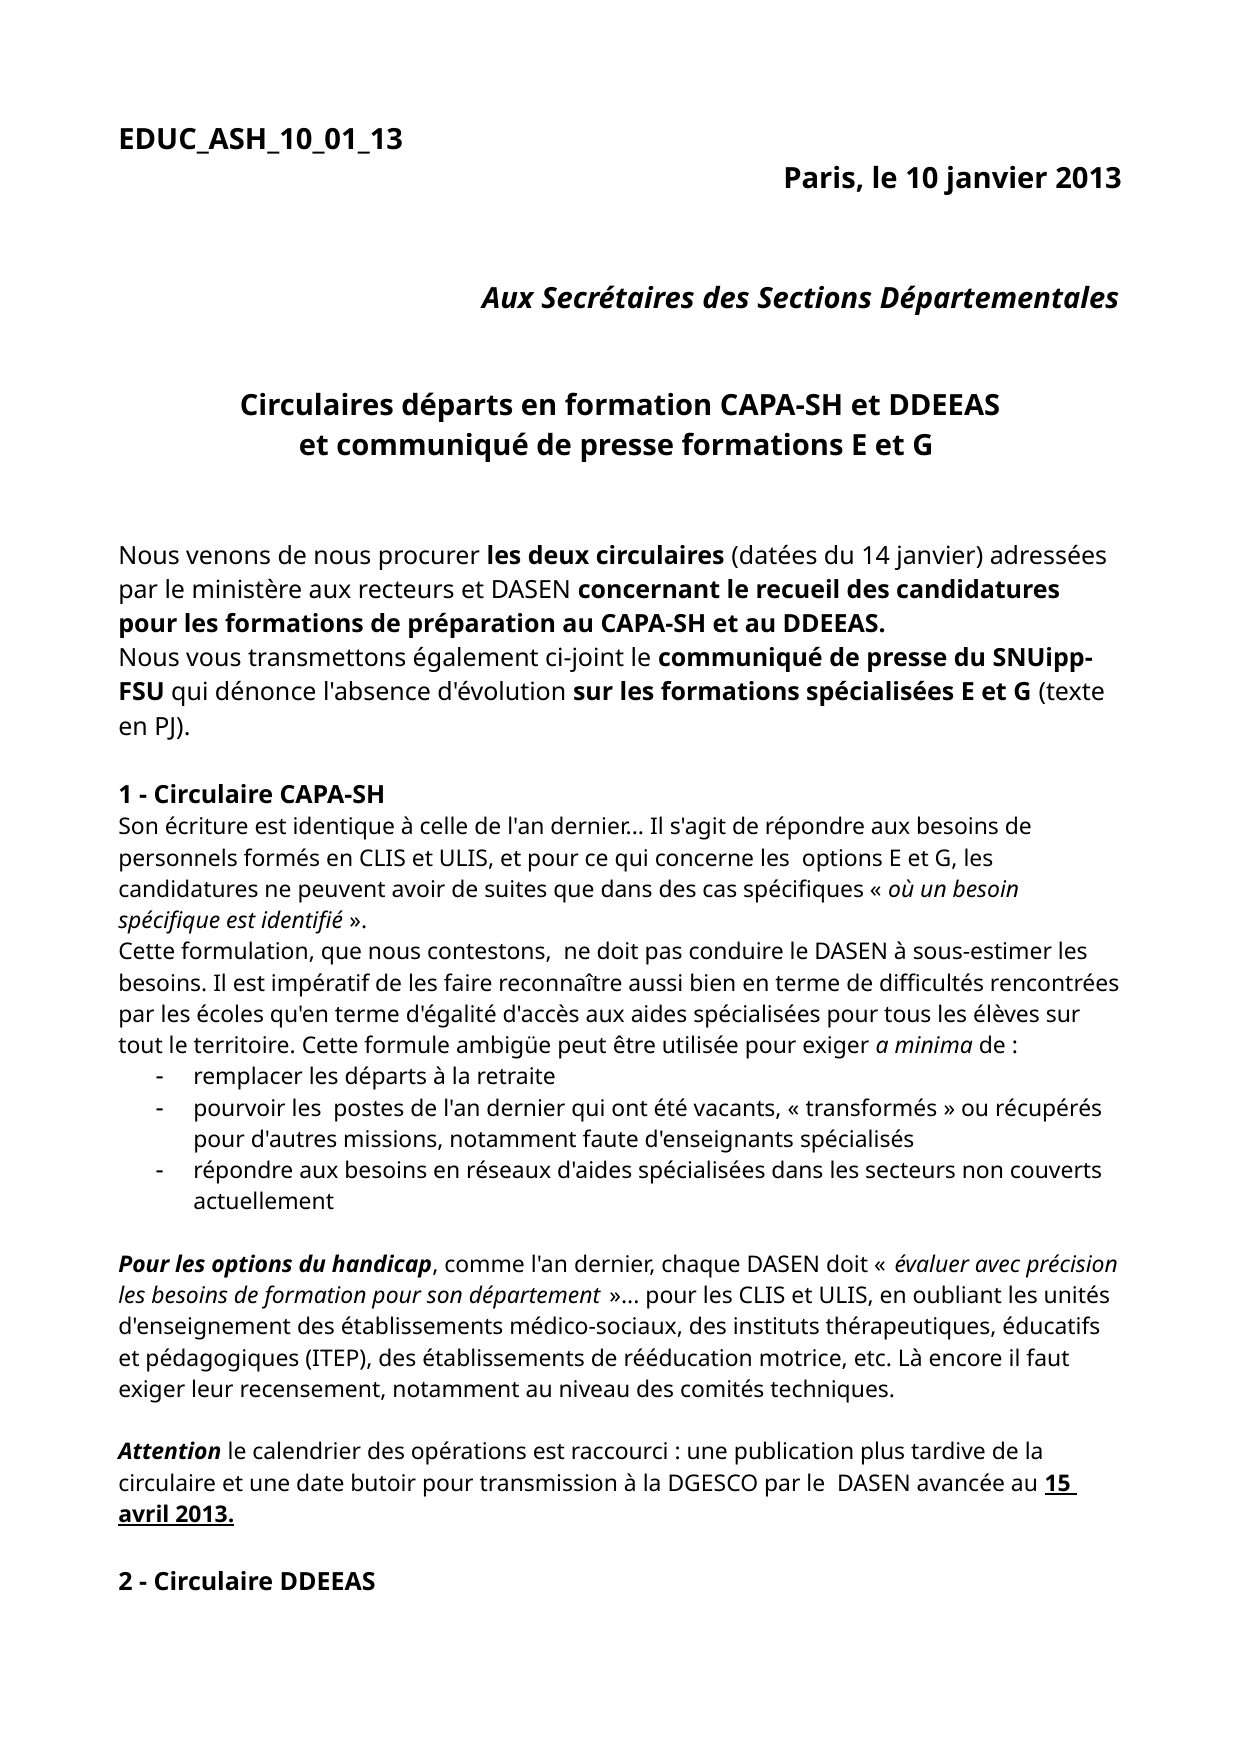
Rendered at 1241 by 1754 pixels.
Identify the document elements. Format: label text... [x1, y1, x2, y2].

text et communiqué de presse formations E et G [118, 424, 1122, 464]
text Circulaires départs en formation CAPA-SH et DDEEAS [118, 385, 1122, 424]
list répondre aux besoins en réseaux d'aides spécialisées dans les secteurs non couverts actuellement [156, 1154, 1122, 1217]
list pourvoir les postes de l'an dernier qui ont été vacants, « transformés » ou récupérés pour d'autres missions, notamment faute d'enseignants spécialisés [156, 1092, 1122, 1154]
text EDUC_ASH_10_01_13 [118, 118, 1122, 158]
text Paris, le 10 janvier 2013 [118, 158, 1122, 197]
text Pour les options du handicap, comme l'an dernier, chaque DASEN doit « évaluer avec précision les besoins de formation pour son département »... pour les CLIS et ULIS, en oubliant les unités d'enseignement des établissements médico-sociaux, des instituts thérapeutiques, éducatifs et pédagogiques (ITEP), des établissements de rééducation motrice, etc. Là encore il faut exiger leur recensement, notamment au niveau des comités techniques. [118, 1248, 1122, 1404]
text Son écriture est identique à celle de l'an dernier... Il s'agit de répondre aux besoins de personnels formés en CLIS et ULIS, et pour ce qui concerne les options E et G, les candidatures ne peuvent avoir de suites que dans des cas spécifiques « où un besoin spécifique est identifié ». [118, 810, 1122, 935]
text Attention le calendrier des opérations est raccourci : une publication plus tardive de la circulaire et une date butoir pour transmission à la DGESCO par le DASEN avancée au 15 avril 2013. [118, 1435, 1122, 1529]
text 1 - Circulaire CAPA-SH [118, 776, 1122, 810]
text 2 - Circulaire DDEEAS [118, 1563, 1122, 1597]
text Nous venons de nous procurer les deux circulaires (datées du 14 janvier) adressées par le ministère aux recteurs et DASEN concernant le recueil des candidatures pour les formations de préparation au CAPA-SH et au DDEEAS. [118, 538, 1122, 640]
list remplacer les départs à la retraite [156, 1060, 1122, 1092]
text Aux Secrétaires des Sections Départementales [118, 277, 1122, 317]
text Cette formulation, que nous contestons, ne doit pas conduire le DASEN à sous-estimer les besoins. Il est impératif de les faire reconnaître aussi bien en terme de difficultés rencontrées par les écoles qu'en terme d'égalité d'accès aux aides spécialisées pour tous les élèves sur tout le territoire. Cette formule ambigüe peut être utilisée pour exiger a minima de : [118, 935, 1122, 1060]
text Nous vous transmettons également ci-joint le communiqué de presse du SNUipp-FSU qui dénonce l'absence d'évolution sur les formations spécialisées E et G (texte en PJ). [118, 640, 1122, 742]
